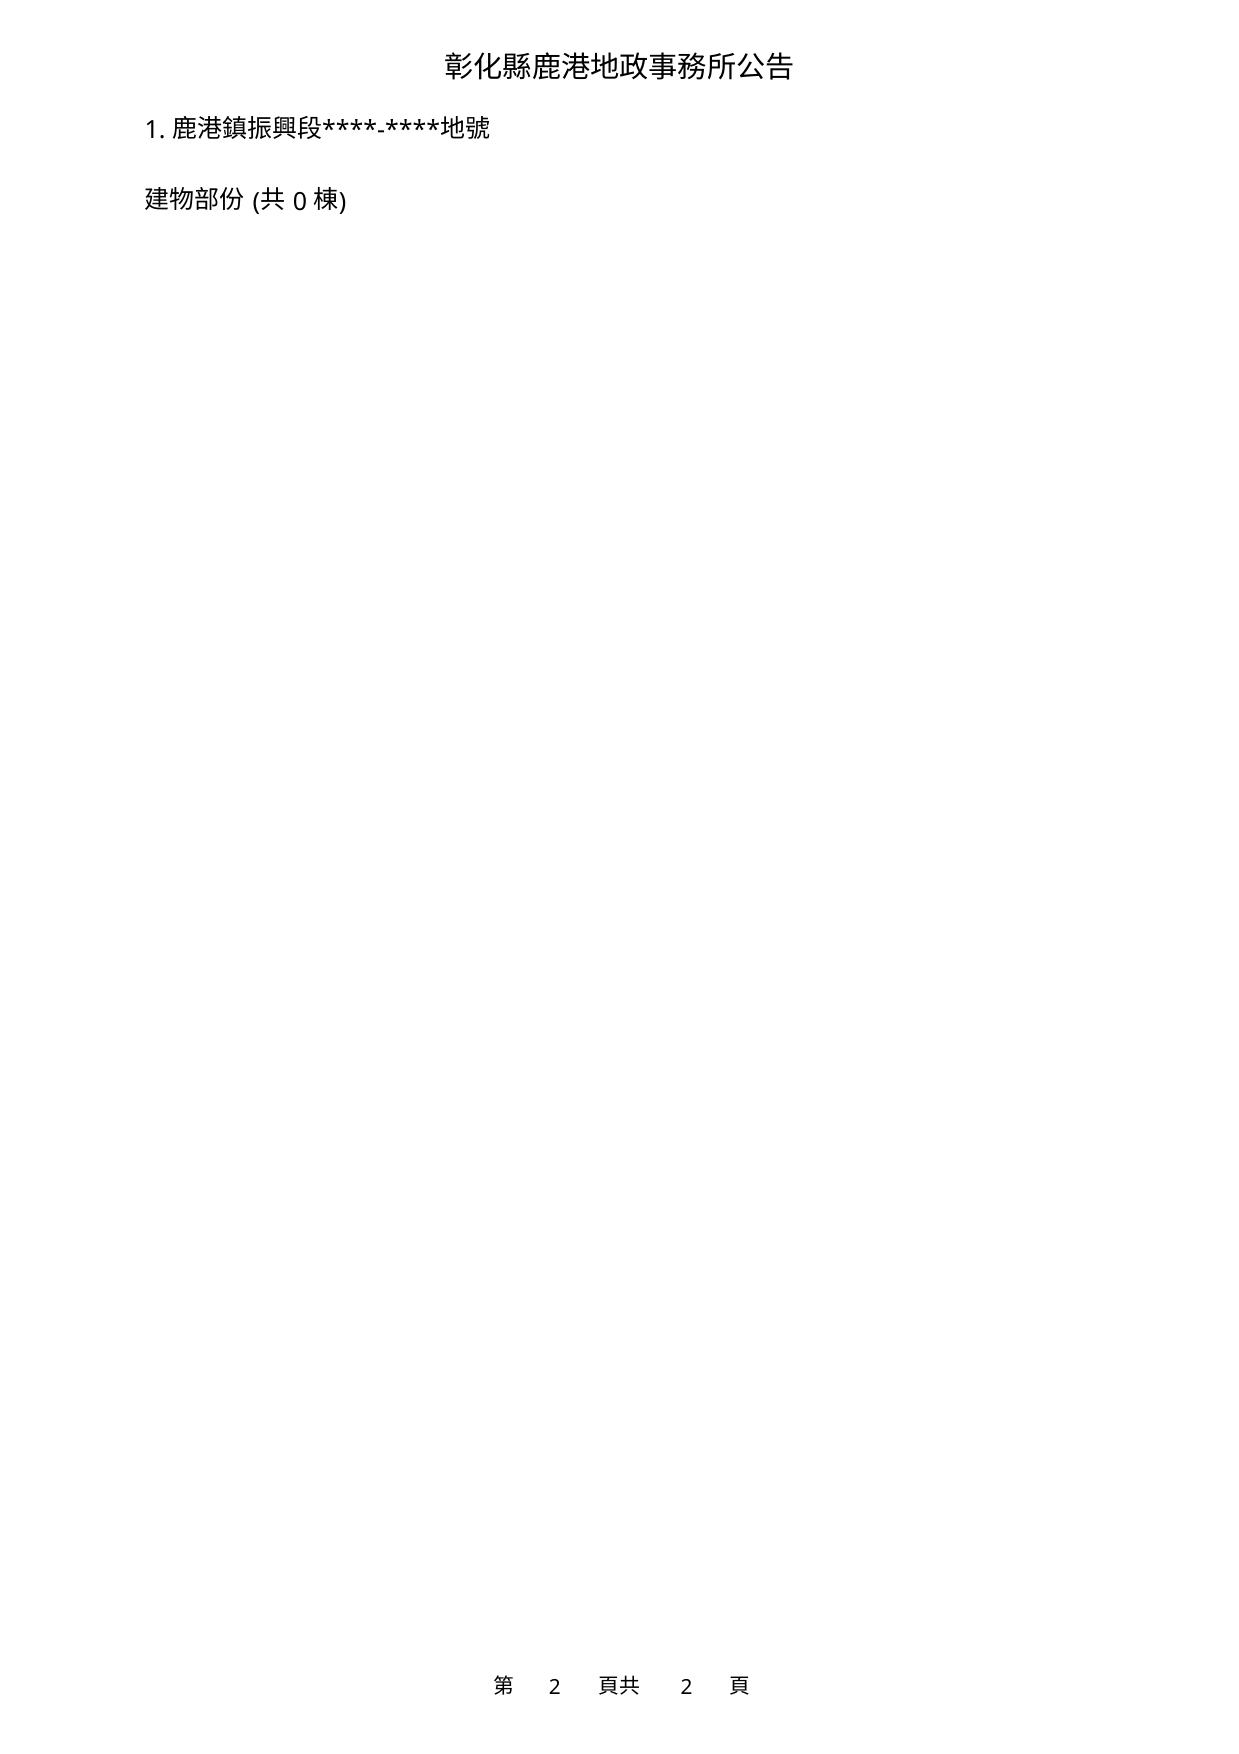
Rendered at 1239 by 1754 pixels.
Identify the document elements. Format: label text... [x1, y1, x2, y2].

table_cell [0, 239, 62, 1666]
table_cell [1177, 1666, 1239, 1707]
table_cell [585, 239, 653, 1666]
table_cell 頁 [720, 1666, 760, 1707]
table_header [0, 0, 62, 41]
table_cell 2 [524, 1666, 585, 1707]
table_cell [0, 166, 62, 238]
table_cell [0, 41, 62, 94]
table_header [62, 0, 483, 41]
table_cell 1. 鹿港鎮振興段****-****地號 [62, 95, 1177, 166]
table_cell [1177, 166, 1239, 238]
table_header [483, 0, 523, 41]
table_cell 2 [653, 1666, 719, 1707]
table_cell [483, 239, 523, 1666]
table_header [720, 0, 760, 41]
table_cell 彰化縣鹿港地政事務所公告 [62, 41, 1177, 94]
table_cell 建物部份 (共 0 棟) [62, 166, 1177, 238]
table_header [760, 0, 1177, 41]
table_cell [720, 239, 760, 1666]
table_cell [0, 95, 62, 166]
table_cell [1177, 95, 1239, 166]
table_cell [760, 239, 1177, 1666]
table_header [585, 0, 653, 41]
table_cell [1177, 41, 1239, 94]
table_cell [1177, 239, 1239, 1666]
table_cell 頁共 [585, 1666, 653, 1707]
table_cell [62, 239, 483, 1666]
table_cell [653, 239, 719, 1666]
table_cell [760, 1666, 1177, 1707]
table_cell [0, 1666, 62, 1707]
table_header [653, 0, 719, 41]
table_header [524, 0, 585, 41]
table_cell [524, 239, 585, 1666]
table_cell 第 [483, 1666, 523, 1707]
table_cell [62, 1666, 483, 1707]
table_header [1177, 0, 1239, 41]
